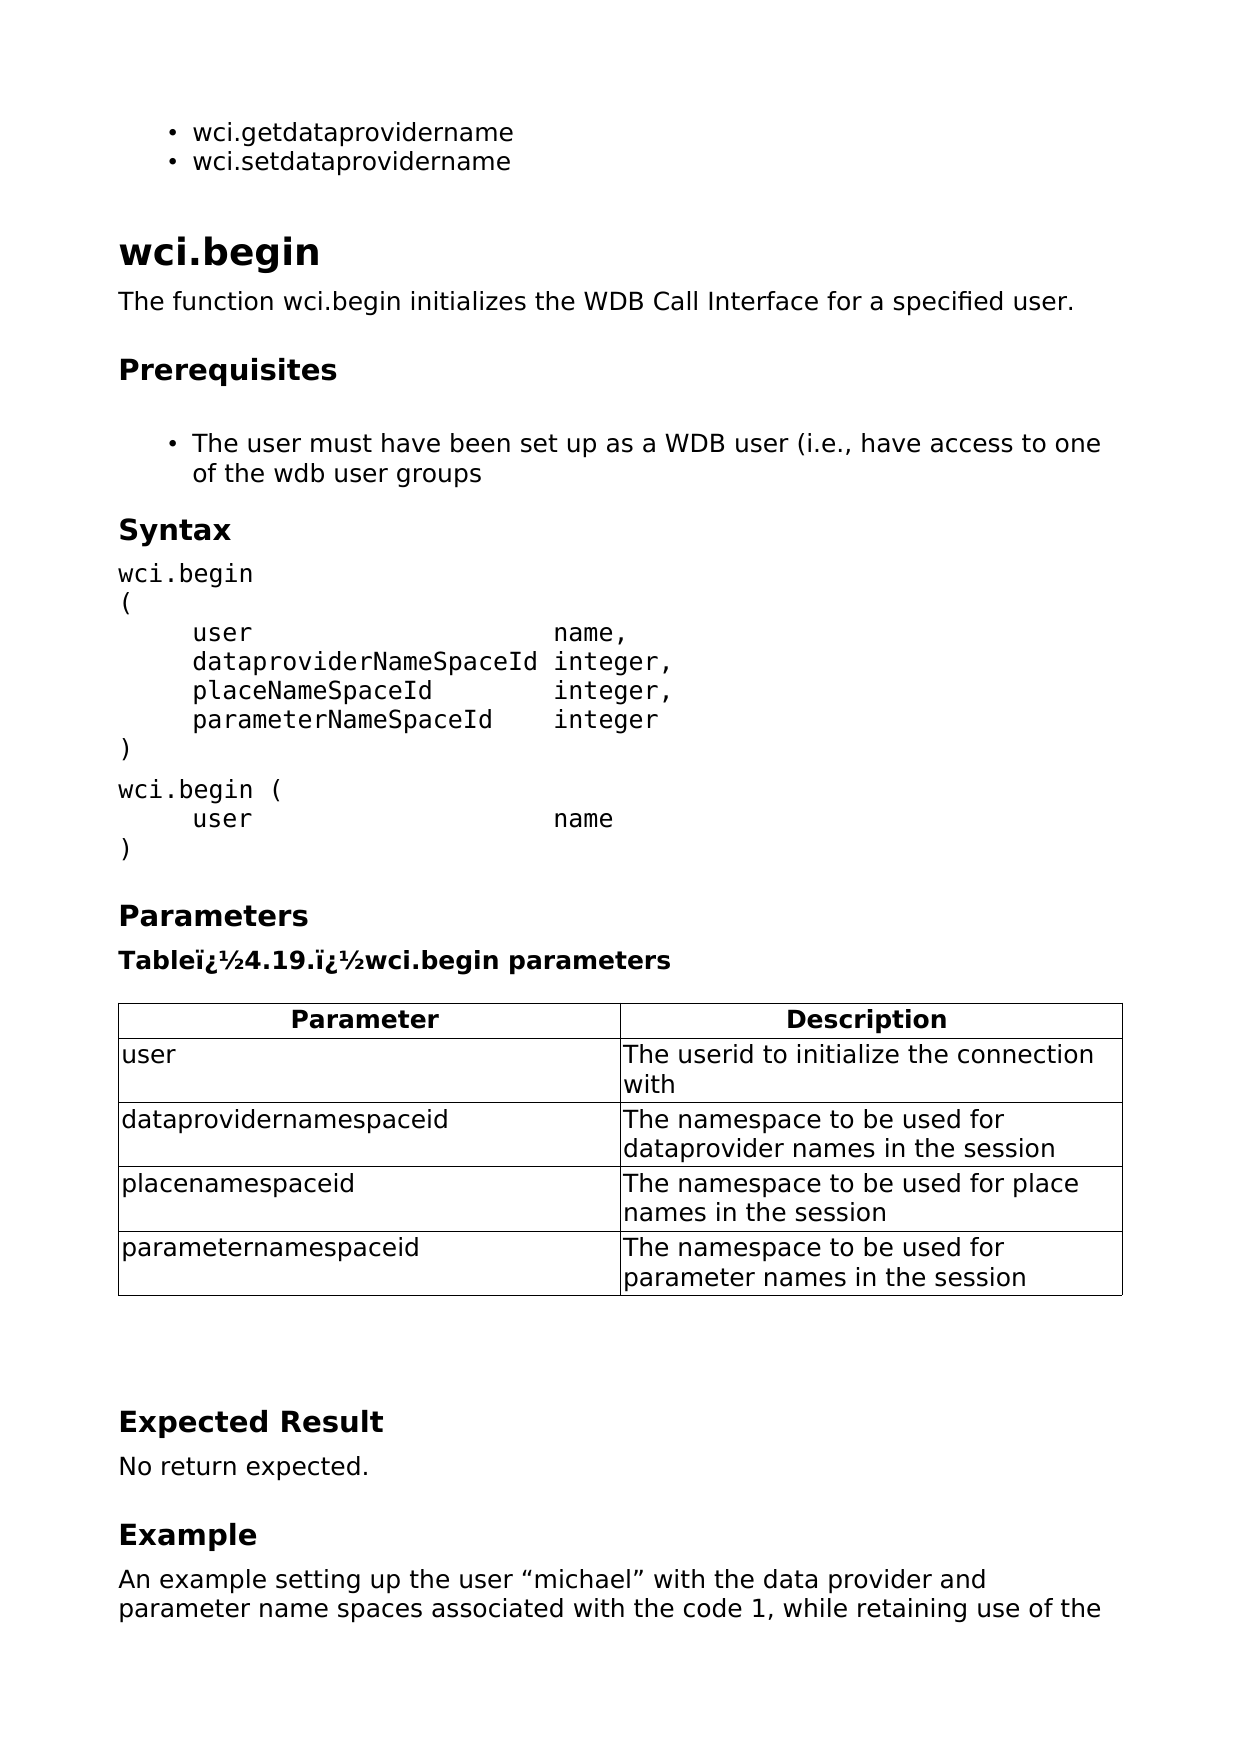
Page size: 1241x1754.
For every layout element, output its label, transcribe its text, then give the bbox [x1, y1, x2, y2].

subtitle Syntax [118, 513, 1122, 547]
subtitle Prerequisites [118, 354, 1122, 388]
table_cell The namespace to be used for dataprovider names in the session [621, 1103, 1122, 1166]
text An example setting up the user “michael” with the data provider and parameter name spaces associated with the code 1, while retaining use of the [118, 1565, 1122, 1623]
table_cell placenamespaceid [119, 1167, 620, 1231]
list wci.getdataprovidername [177, 118, 1122, 147]
table_cell parameternamespaceid [119, 1232, 620, 1295]
text The function wci.begin initializes the WDB Call Interface for a specified user. [118, 287, 1122, 316]
text wci.begin ( user name ) [118, 775, 1122, 863]
table_cell The namespace to be used for parameter names in the session [621, 1232, 1122, 1295]
list wci.setdataprovidername [177, 147, 1122, 176]
table_cell The userid to initialize the connection with [621, 1039, 1122, 1102]
subtitle Example [118, 1519, 1122, 1553]
text Tableï¿½4.19.ï¿½wci.begin parameters [118, 946, 1122, 975]
table_header Parameter [119, 1004, 620, 1038]
text wci.begin ( user name, dataproviderNameSpaceId integer, placeNameSpaceId integer, parameterNameSpaceId integer ) [118, 559, 1122, 764]
subtitle wci.begin [118, 231, 1122, 274]
subtitle Parameters [118, 900, 1122, 934]
text No return expected. [118, 1452, 1122, 1481]
subtitle Expected Result [118, 1406, 1122, 1439]
table_cell dataprovidernamespaceid [119, 1103, 620, 1166]
list The user must have been set up as a WDB user (i.e., have access to one of the wdb user groups [177, 430, 1122, 488]
table_cell The namespace to be used for place names in the session [621, 1167, 1122, 1231]
table_header Description [621, 1004, 1122, 1038]
table_cell user [119, 1039, 620, 1102]
